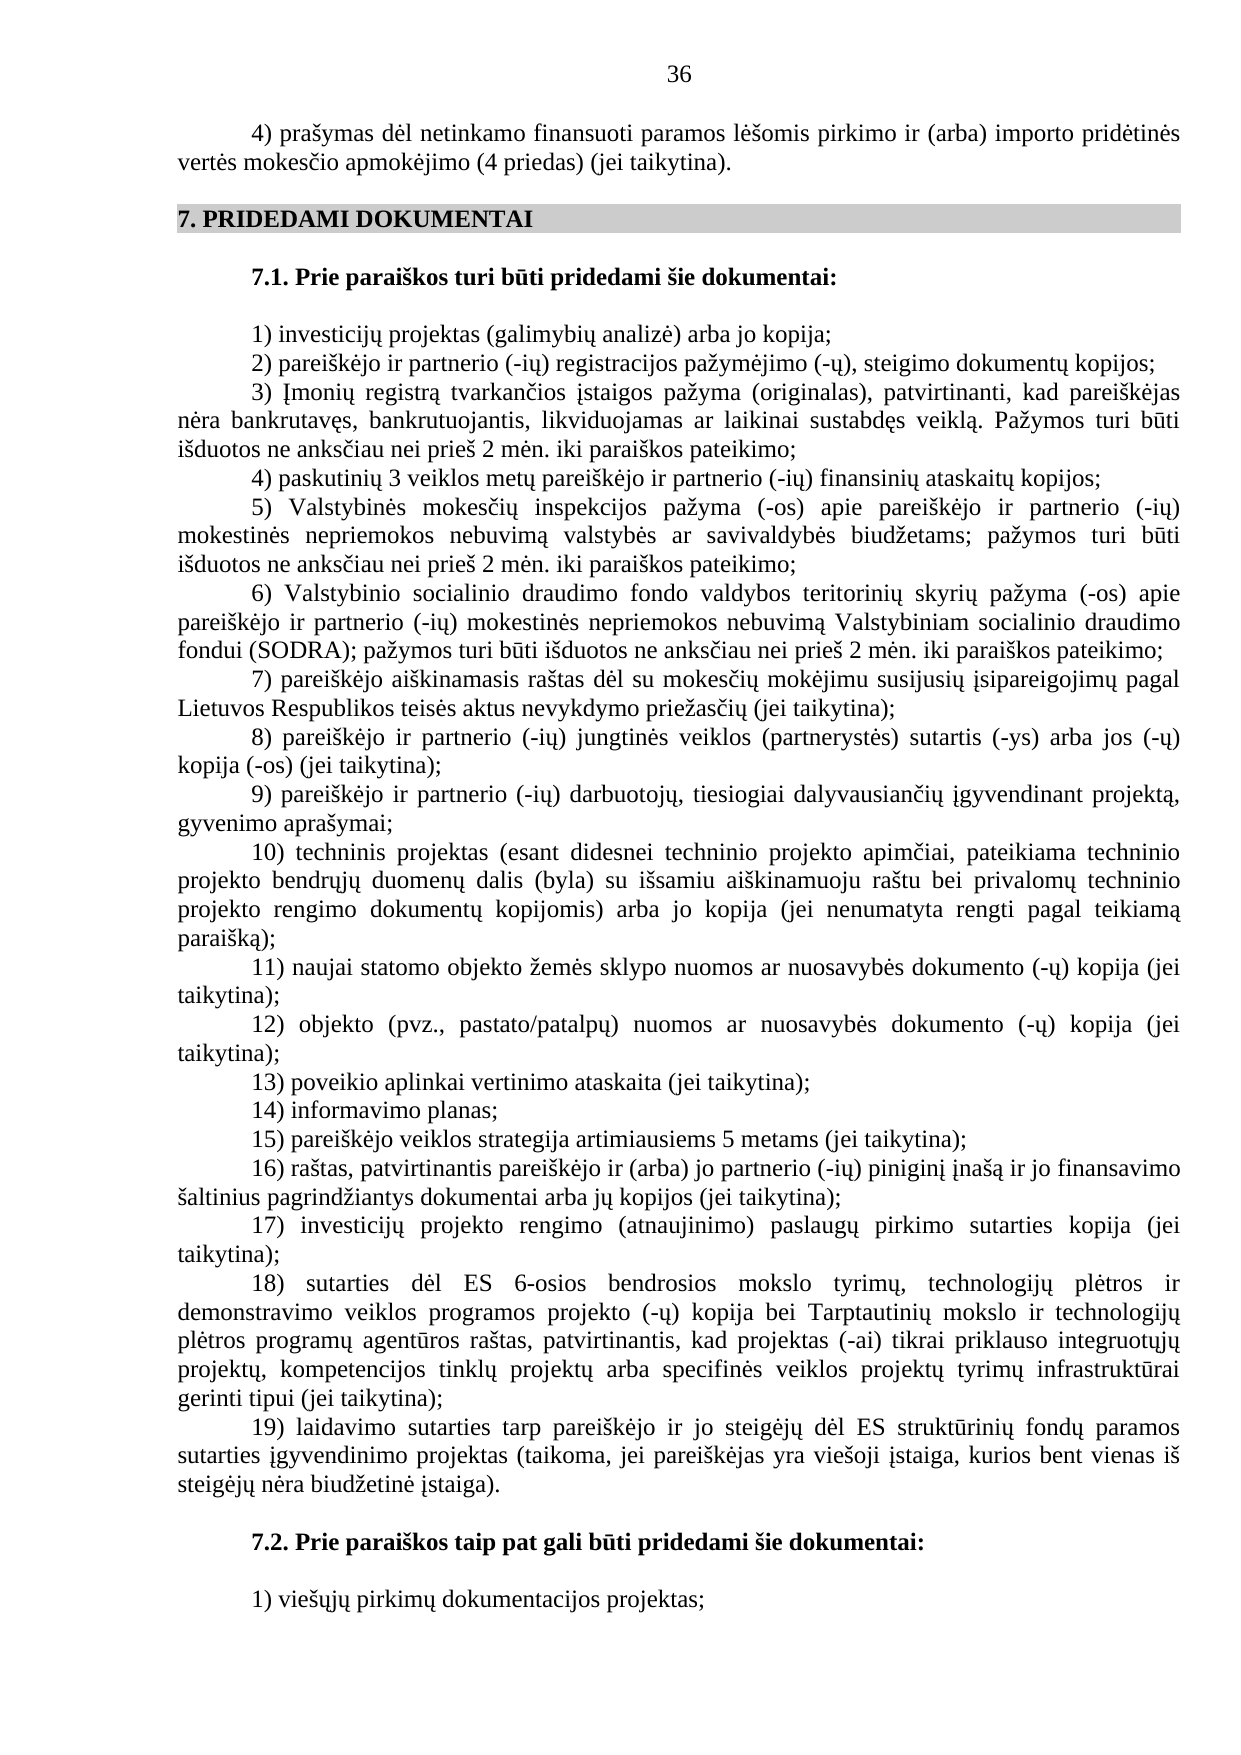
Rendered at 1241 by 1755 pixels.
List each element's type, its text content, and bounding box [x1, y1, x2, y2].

text 1) viešųjų pirkimų dokumentacijos projektas; [177, 1584, 1181, 1613]
text 4) prašymas dėl netinkamo finansuoti paramos lėšomis pirkimo ir (arba) importo pridėtinės vertės mokesčio apmokėjimo (4 priedas) (jei taikytina). [177, 118, 1181, 176]
text 9) pareiškėjo ir partnerio (-ių) darbuotojų, tiesiogiai dalyvausiančių įgyvendinant projektą, gyvenimo aprašymai; [177, 779, 1181, 837]
text 13) poveikio aplinkai vertinimo ataskaita (jei taikytina); [177, 1067, 1181, 1096]
text 3) Įmonių registrą tvarkančios įstaigos pažyma (originalas), patvirtinanti, kad pareiškėjas nėra bankrutavęs, bankrutuojantis, likviduojamas ar laikinai sustabdęs veiklą. Pažymos turi būti išduotos ne anksčiau nei prieš 2 mėn. iki paraiškos pateikimo; [177, 377, 1181, 463]
text 17) investicijų projekto rengimo (atnaujinimo) paslaugų pirkimo sutarties kopija (jei taikytina); [177, 1211, 1181, 1268]
text 6) Valstybinio socialinio draudimo fondo valdybos teritorinių skyrių pažyma (-os) apie pareiškėjo ir partnerio (-ių) mokestinės nepriemokos nebuvimą Valstybiniam socialinio draudimo fondui (SODRA); pažymos turi būti išduotos ne anksčiau nei prieš 2 mėn. iki paraiškos pateikimo; [177, 578, 1181, 664]
text 5) Valstybinės mokesčių inspekcijos pažyma (-os) apie pareiškėjo ir partnerio (-ių) mokestinės nepriemokos nebuvimą valstybės ar savivaldybės biudžetams; pažymos turi būti išduotos ne anksčiau nei prieš 2 mėn. iki paraiškos pateikimo; [177, 492, 1181, 578]
text 16) raštas, patvirtinantis pareiškėjo ir (arba) jo partnerio (-ių) piniginį įnašą ir jo finansavimo šaltinius pagrindžiantys dokumentai arba jų kopijos (jei taikytina); [177, 1153, 1181, 1211]
text 7. PRIDEDAMI DOKUMENTAI [177, 204, 1181, 233]
text 1) investicijų projektas (galimybių analizė) arba jo kopija; [177, 319, 1181, 348]
text 18) sutarties dėl ES 6-osios bendrosios mokslo tyrimų, technologijų plėtros ir demonstravimo veiklos programos projekto (-ų) kopija bei Tarptautinių mokslo ir technologijų plėtros programų agentūros raštas, patvirtinantis, kad projektas (-ai) tikrai priklauso integruotųjų projektų, kompetencijos tinklų projektų arba specifinės veiklos projektų tyrimų infrastruktūrai gerinti tipui (jei taikytina); [177, 1268, 1181, 1412]
text 4) paskutinių 3 veiklos metų pareiškėjo ir partnerio (-ių) finansinių ataskaitų kopijos; [177, 463, 1181, 492]
text 12) objekto (pvz., pastato/patalpų) nuomos ar nuosavybės dokumento (-ų) kopija (jei taikytina); [177, 1009, 1181, 1067]
text 14) informavimo planas; [177, 1096, 1181, 1124]
text 11) naujai statomo objekto žemės sklypo nuomos ar nuosavybės dokumento (-ų) kopija (jei taikytina); [177, 952, 1181, 1009]
text 8) pareiškėjo ir partnerio (-ių) jungtinės veiklos (partnerystės) sutartis (-ys) arba jos (-ų) kopija (-os) (jei taikytina); [177, 722, 1181, 779]
text 19) laidavimo sutarties tarp pareiškėjo ir jo steigėjų dėl ES struktūrinių fondų paramos sutarties įgyvendinimo projektas (taikoma, jei pareiškėjas yra viešoji įstaiga, kurios bent vienas iš steigėjų nėra biudžetinė įstaiga). [177, 1412, 1181, 1498]
text 7.2. Prie paraiškos taip pat gali būti pridedami šie dokumentai: [177, 1527, 1181, 1556]
text 7) pareiškėjo aiškinamasis raštas dėl su mokesčių mokėjimu susijusių įsipareigojimų pagal Lietuvos Respublikos teisės aktus nevykdymo priežasčių (jei taikytina); [177, 664, 1181, 722]
text 15) pareiškėjo veiklos strategija artimiausiems 5 metams (jei taikytina); [177, 1124, 1181, 1153]
text 10) techninis projektas (esant didesnei techninio projekto apimčiai, pateikiama techninio projekto bendrųjų duomenų dalis (byla) su išsamiu aiškinamuoju raštu bei privalomų techninio projekto rengimo dokumentų kopijomis) arba jo kopija (jei nenumatyta rengti pagal teikiamą paraišką); [177, 837, 1181, 952]
text 7.1. Prie paraiškos turi būti pridedami šie dokumentai: [177, 262, 1181, 291]
text 2) pareiškėjo ir partnerio (-ių) registracijos pažymėjimo (-ų), steigimo dokumentų kopijos; [177, 348, 1181, 377]
